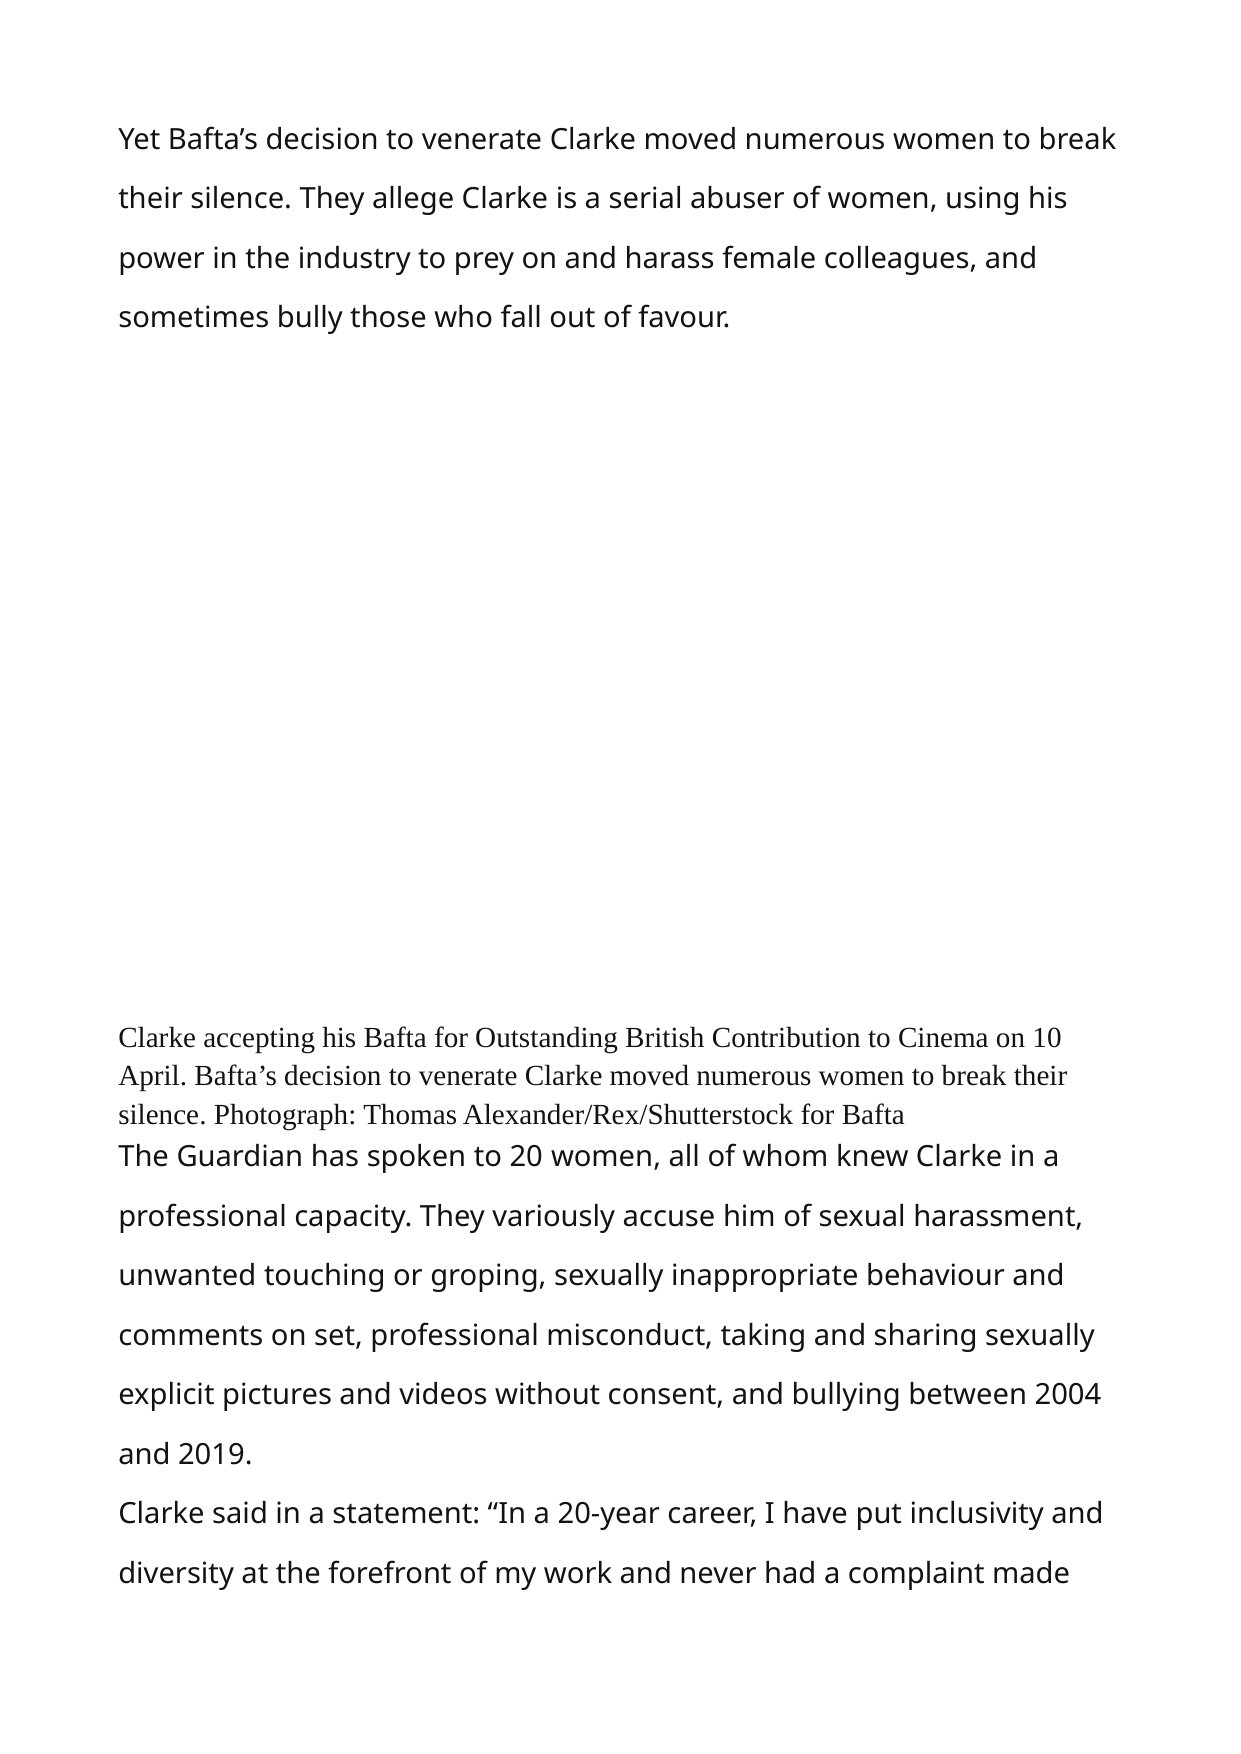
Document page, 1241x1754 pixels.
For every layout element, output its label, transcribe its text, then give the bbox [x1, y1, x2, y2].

text Clarke said in a statement: “In a 20-year career, I have put inclusivity and diversity at the forefront of my work and never had a complaint made [118, 1492, 1122, 1592]
text Yet Bafta’s decision to venerate Clarke moved numerous women to break their silence. They allege Clarke is a serial abuser of women, using his power in the industry to prey on and harass female colleagues, and sometimes bully those who fall out of favour. [118, 118, 1122, 336]
text Clarke accepting his Bafta for Outstanding British Contribution to Cinema on 10 April. Bafta’s decision to venerate Clarke moved numerous women to break their silence. Photograph: Thomas Alexander/Rex/Shutterstock for Bafta [118, 1020, 1122, 1131]
text The Guardian has spoken to 20 women, all of whom knew Clarke in a professional capacity. They variously accuse him of sexual harassment, unwanted touching or groping, sexually inappropriate behaviour and comments on set, professional misconduct, taking and sharing sexually explicit pictures and videos without consent, and bullying between 2004 and 2019. [118, 1136, 1122, 1473]
